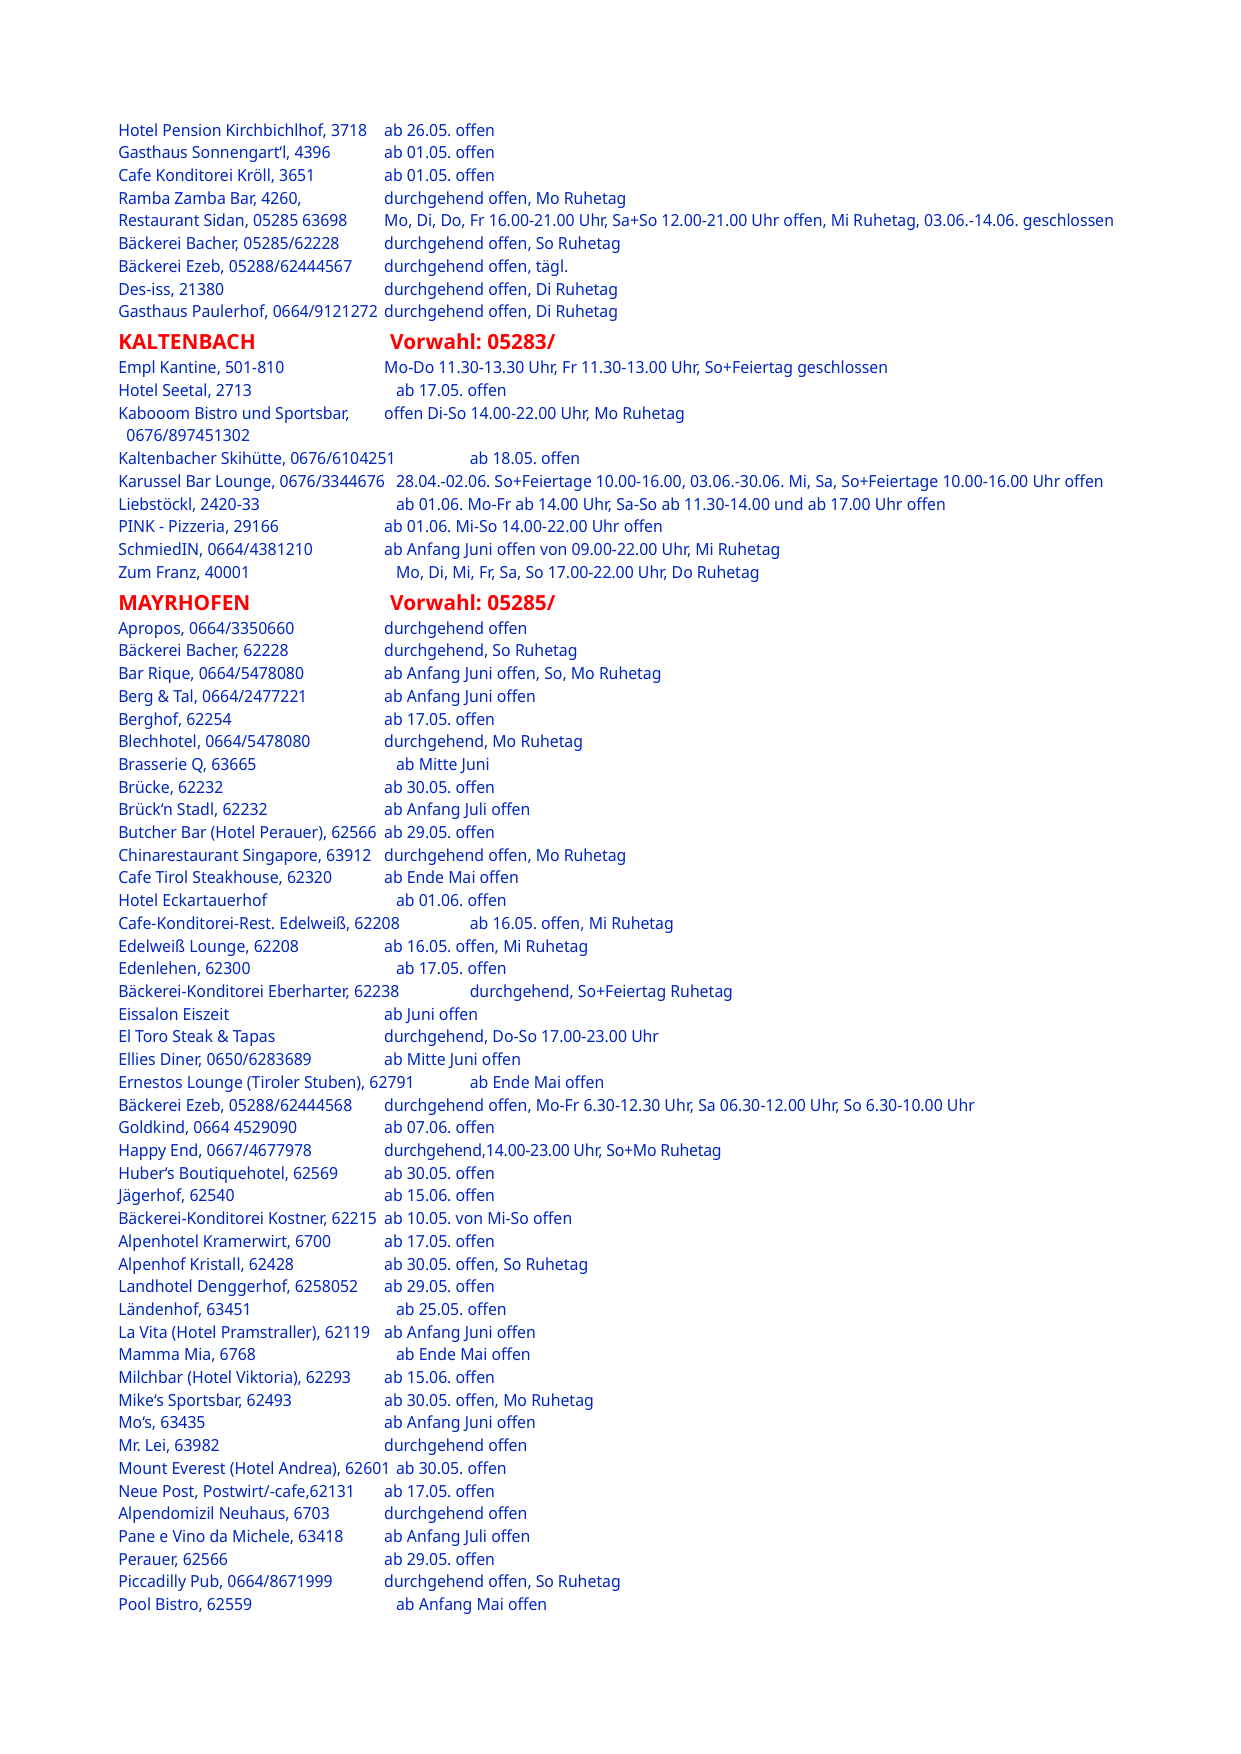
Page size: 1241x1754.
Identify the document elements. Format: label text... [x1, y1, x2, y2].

text Huber‘s Boutiquehotel, 62569 ab 30.05. offen [118, 1161, 1122, 1184]
text Blechhotel, 0664/5478080 durchgehend, Mo Ruhetag [118, 730, 1122, 752]
text Brasserie Q, 63665 ab Mitte Juni [118, 752, 1122, 775]
text Bäckerei Ezeb, 05288/62444567 durchgehend offen, tägl. [118, 254, 1122, 277]
text Edenlehen, 62300 ab 17.05. offen [118, 957, 1122, 979]
text KALTENBACH Vorwahl: 05283/ [118, 322, 1122, 356]
text Berg & Tal, 0664/2477221 ab Anfang Juni offen [118, 684, 1122, 707]
text Bar Rique, 0664/5478080 ab Anfang Juni offen, So, Mo Ruhetag [118, 662, 1122, 684]
text Pool Bistro, 62559 ab Anfang Mai offen [118, 1593, 1122, 1615]
text Neue Post, Postwirt/-cafe,62131 ab 17.05. offen [118, 1479, 1122, 1502]
text Piccadilly Pub, 0664/8671999 durchgehend offen, So Ruhetag [118, 1570, 1122, 1593]
text Butcher Bar (Hotel Perauer), 62566 ab 29.05. offen [118, 821, 1122, 843]
text Ländenhof, 63451 ab 25.05. offen [118, 1297, 1122, 1320]
text Kabooom Bistro und Sportsbar, offen Di-So 14.00-22.00 Uhr, Mo Ruhetag [118, 401, 1122, 424]
text Des-iss, 21380 durchgehend offen, Di Ruhetag [118, 277, 1122, 300]
text Eissalon Eiszeit ab Juni offen [118, 1002, 1122, 1025]
text Alpenhotel Kramerwirt, 6700 ab 17.05. offen [118, 1229, 1122, 1252]
text Mount Everest (Hotel Andrea), 62601 ab 30.05. offen [118, 1456, 1122, 1479]
text Berghof, 62254 ab 17.05. offen [118, 707, 1122, 730]
text Brück‘n Stadl, 62232 ab Anfang Juli offen [118, 798, 1122, 821]
text Bäckerei Ezeb, 05288/62444568 durchgehend offen, Mo-Fr 6.30-12.30 Uhr, Sa 06.30-12.00 Uhr, So 6.30-10.00 Uhr [118, 1093, 1122, 1116]
text El Toro Steak & Tapas durchgehend, Do-So 17.00-23.00 Uhr [118, 1025, 1122, 1048]
text Bäckerei-Konditorei Eberharter, 62238 durchgehend, So+Feiertag Ruhetag [118, 979, 1122, 1002]
text Hotel Seetal, 2713 ab 17.05. offen [118, 378, 1122, 401]
text Jägerhof, 62540 ab 15.06. offen [118, 1184, 1122, 1207]
text Hotel Eckartauerhof ab 01.06. offen [118, 889, 1122, 911]
text Zum Franz, 40001 Mo, Di, Mi, Fr, Sa, So 17.00-22.00 Uhr, Do Ruhetag [118, 560, 1122, 583]
text Pane e Vino da Michele, 63418 ab Anfang Juli offen [118, 1524, 1122, 1547]
text Ramba Zamba Bar, 4260, durchgehend offen, Mo Ruhetag [118, 186, 1122, 209]
text Perauer, 62566 ab 29.05. offen [118, 1547, 1122, 1570]
text Bäckerei-Konditorei Kostner, 62215 ab 10.05. von Mi-So offen [118, 1207, 1122, 1229]
text Cafe Tirol Steakhouse, 62320 ab Ende Mai offen [118, 866, 1122, 889]
text Mr. Lei, 63982 durchgehend offen [118, 1434, 1122, 1456]
text Ellies Diner, 0650/6283689 ab Mitte Juni offen [118, 1048, 1122, 1070]
text Kaltenbacher Skihütte, 0676/6104251 ab 18.05. offen [118, 447, 1122, 469]
text Hotel Pension Kirchbichlhof, 3718 ab 26.05. offen [118, 118, 1122, 141]
text MAYRHOFEN Vorwahl: 05285/ [118, 583, 1122, 616]
text Liebstöckl, 2420-33 ab 01.06. Mo-Fr ab 14.00 Uhr, Sa-So ab 11.30-14.00 und ab 17.00 Uhr offen [118, 492, 1122, 515]
text Bäckerei Bacher, 05285/62228 durchgehend offen, So Ruhetag [118, 232, 1122, 254]
text Mike‘s Sportsbar, 62493 ab 30.05. offen, Mo Ruhetag [118, 1388, 1122, 1411]
text Chinarestaurant Singapore, 63912 durchgehend offen, Mo Ruhetag [118, 843, 1122, 866]
text Happy End, 0667/4677978 durchgehend,14.00-23.00 Uhr, So+Mo Ruhetag [118, 1138, 1122, 1161]
text Bäckerei Bacher, 62228 durchgehend, So Ruhetag [118, 639, 1122, 662]
text Alpenhof Kristall, 62428 ab 30.05. offen, So Ruhetag [118, 1252, 1122, 1275]
text Karussel Bar Lounge, 0676/3344676 28.04.-02.06. So+Feiertage 10.00-16.00, 03.06.-30.06. Mi, Sa, So+Feiertage 10.00-16.00 Uhr offen [118, 469, 1122, 492]
text Goldkind, 0664 4529090 ab 07.06. offen [118, 1116, 1122, 1138]
text PINK - Pizzeria, 29166 ab 01.06. Mi-So 14.00-22.00 Uhr offen [118, 515, 1122, 537]
text Empl Kantine, 501-810 Mo-Do 11.30-13.30 Uhr, Fr 11.30-13.00 Uhr, So+Feiertag geschlossen [118, 356, 1122, 378]
text Brücke, 62232 ab 30.05. offen [118, 775, 1122, 798]
text Milchbar (Hotel Viktoria), 62293 ab 15.06. offen [118, 1366, 1122, 1388]
text SchmiedIN, 0664/4381210 ab Anfang Juni offen von 09.00-22.00 Uhr, Mi Ruhetag [118, 537, 1122, 560]
text Apropos, 0664/3350660 durchgehend offen [118, 616, 1122, 639]
text Cafe-Konditorei-Rest. Edelweiß, 62208 ab 16.05. offen, Mi Ruhetag [118, 911, 1122, 934]
text Cafe Konditorei Kröll, 3651 ab 01.05. offen [118, 163, 1122, 186]
text Edelweiß Lounge, 62208 ab 16.05. offen, Mi Ruhetag [118, 934, 1122, 957]
text La Vita (Hotel Pramstraller), 62119 ab Anfang Juni offen [118, 1320, 1122, 1343]
text Mamma Mia, 6768 ab Ende Mai offen [118, 1343, 1122, 1366]
text Restaurant Sidan, 05285 63698 Mo, Di, Do, Fr 16.00-21.00 Uhr, Sa+So 12.00-21.00 Uhr offen, Mi Ruhetag, 03.06.-14.06. geschlossen [118, 209, 1122, 232]
text Gasthaus Sonnengart‘l, 4396 ab 01.05. offen [118, 141, 1122, 163]
text Landhotel Denggerhof, 6258052 ab 29.05. offen [118, 1275, 1122, 1297]
text Ernestos Lounge (Tiroler Stuben), 62791 ab Ende Mai offen [118, 1070, 1122, 1093]
text Mo‘s, 63435 ab Anfang Juni offen [118, 1411, 1122, 1434]
text Gasthaus Paulerhof, 0664/9121272 durchgehend offen, Di Ruhetag [118, 300, 1122, 322]
text Alpendomizil Neuhaus, 6703 durchgehend offen [118, 1502, 1122, 1524]
text 0676/897451302 [118, 424, 1122, 447]
